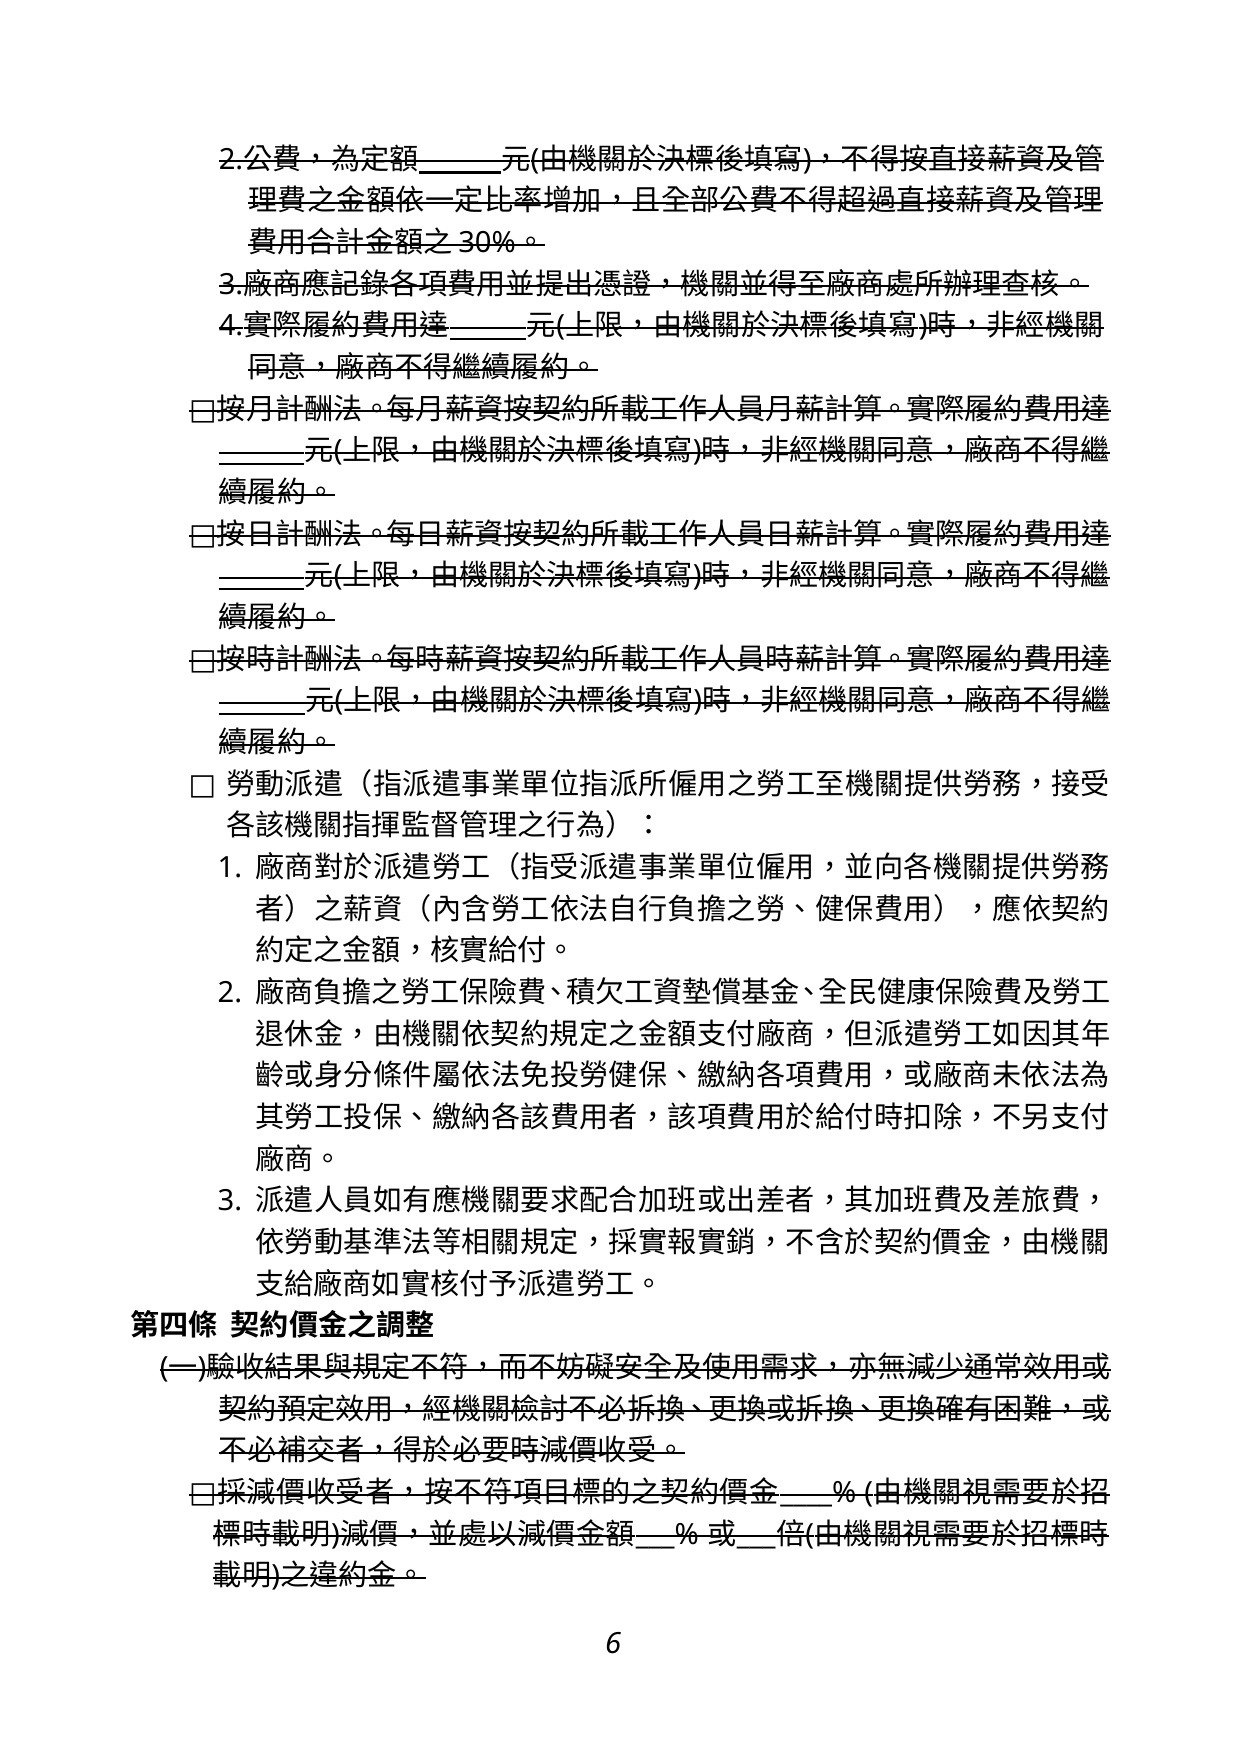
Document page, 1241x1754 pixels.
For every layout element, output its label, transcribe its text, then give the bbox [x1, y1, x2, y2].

text (一)驗收結果與規定不符，而不妨礙安全及使用需求，亦無減少通常效用或契約預定效用，經機關檢討不必拆換、更換或拆換、更換確有困難，或不必補交者，得於必要時減價收受。 [159, 1344, 1110, 1369]
list 派遣人員如有應機關要求配合加班或出差者，其加班費及差旅費，依勞動基準法等相關規定，採實報實銷，不含於契約價金，由機關支給廠商如實核付予派遣勞工。 [217, 1177, 1110, 1302]
text 3.廠商應記錄各項費用並提出憑證，機關並得至廠商處所辦理查核。 [218, 261, 1104, 302]
text □按時計酬法。每時薪資按契約所載工作人員時薪計算。實際履約費用達 [189, 662, 1110, 677]
text 元(上限，由機關於決標後填寫)時，非經機關同意，廠商不得繼續履約。 [218, 552, 1110, 577]
text □按日計酬法。每日薪資按契約所載工作人員日薪計算。實際履約費用達 [189, 537, 1110, 552]
text □按日計酬法。每日薪資按契約所載工作人員日薪計算。實際履約費用達 [189, 511, 1110, 535]
text (一)驗收結果與規定不符，而不妨礙安全及使用需求，亦無減少通常效用或契約預定效用，經機關檢討不必拆換、更換或拆換、更換確有困難，或不必補交者，得於必要時減價收受。 [159, 1370, 1110, 1469]
text 2.公費，為定額 元(由機關於決標後填寫)，不得按直接薪資及管理費之金額依一定比率增加，且全部公費不得超過直接薪資及管理費用合計金額之30%。 [218, 161, 1104, 261]
list 廠商負擔之勞工保險費、積欠工資墊償基金、全民健康保險費及勞工退休金，由機關依契約規定之金額支付廠商，但派遣勞工如因其年齡或身分條件屬依法免投勞健保、繳納各項費用，或廠商未依法為其勞工投保、繳納各該費用者，該項費用於給付時扣除，不另支付廠商。 [217, 969, 1110, 1177]
text □按月計酬法。每月薪資按契約所載工作人員月薪計算。實際履約費用達 [189, 386, 1110, 410]
text 元(上限，由機關於決標後填寫)時，非經機關同意，廠商不得繼續履約。 [218, 453, 1110, 511]
text 元(上限，由機關於決標後填寫)時，非經機關同意，廠商不得繼續履約。 [218, 427, 1110, 452]
text 元(上限，由機關於決標後填寫)時，非經機關同意，廠商不得繼續履約。 [218, 677, 1110, 702]
text 2.公費，為定額 元(由機關於決標後填寫)，不得按直接薪資及管理費之金額依一定比率增加，且全部公費不得超過直接薪資及管理費用合計金額之30%。 [218, 136, 1104, 160]
list 勞動派遣（指派遣事業單位指派所僱用之勞工至機關提供勞務，接受各該機關指揮監督管理之行為）： [188, 761, 1110, 844]
list 廠商對於派遣勞工（指受派遣事業單位僱用，並向各機關提供勞務者）之薪資（內含勞工依法自行負擔之勞、健保費用），應依契約約定之金額，核實給付。 [217, 844, 1110, 969]
text 4.實際履約費用達 元(上限，由機關於決標後填寫)時，非經機關同意，廠商不得繼續履約。 [218, 328, 1104, 386]
text □採減價收受者，按不符項目標的之契約價金____% (由機關視需要於招標時載明)減價，並處以減價金額___% 或___倍(由機關視需要於招標時載明)之違約金。 [189, 1469, 1110, 1594]
text 元(上限，由機關於決標後填寫)時，非經機關同意，廠商不得繼續履約。 [218, 578, 1110, 636]
text 第四條 契約價金之調整 [130, 1302, 1110, 1344]
text □按時計酬法。每時薪資按契約所載工作人員時薪計算。實際履約費用達 [189, 636, 1110, 660]
text 元(上限，由機關於決標後填寫)時，非經機關同意，廠商不得繼續履約。 [218, 703, 1110, 761]
text 4.實際履約費用達 元(上限，由機關於決標後填寫)時，非經機關同意，廠商不得繼續履約。 [218, 302, 1104, 327]
text □按月計酬法。每月薪資按契約所載工作人員月薪計算。實際履約費用達 [189, 412, 1110, 427]
